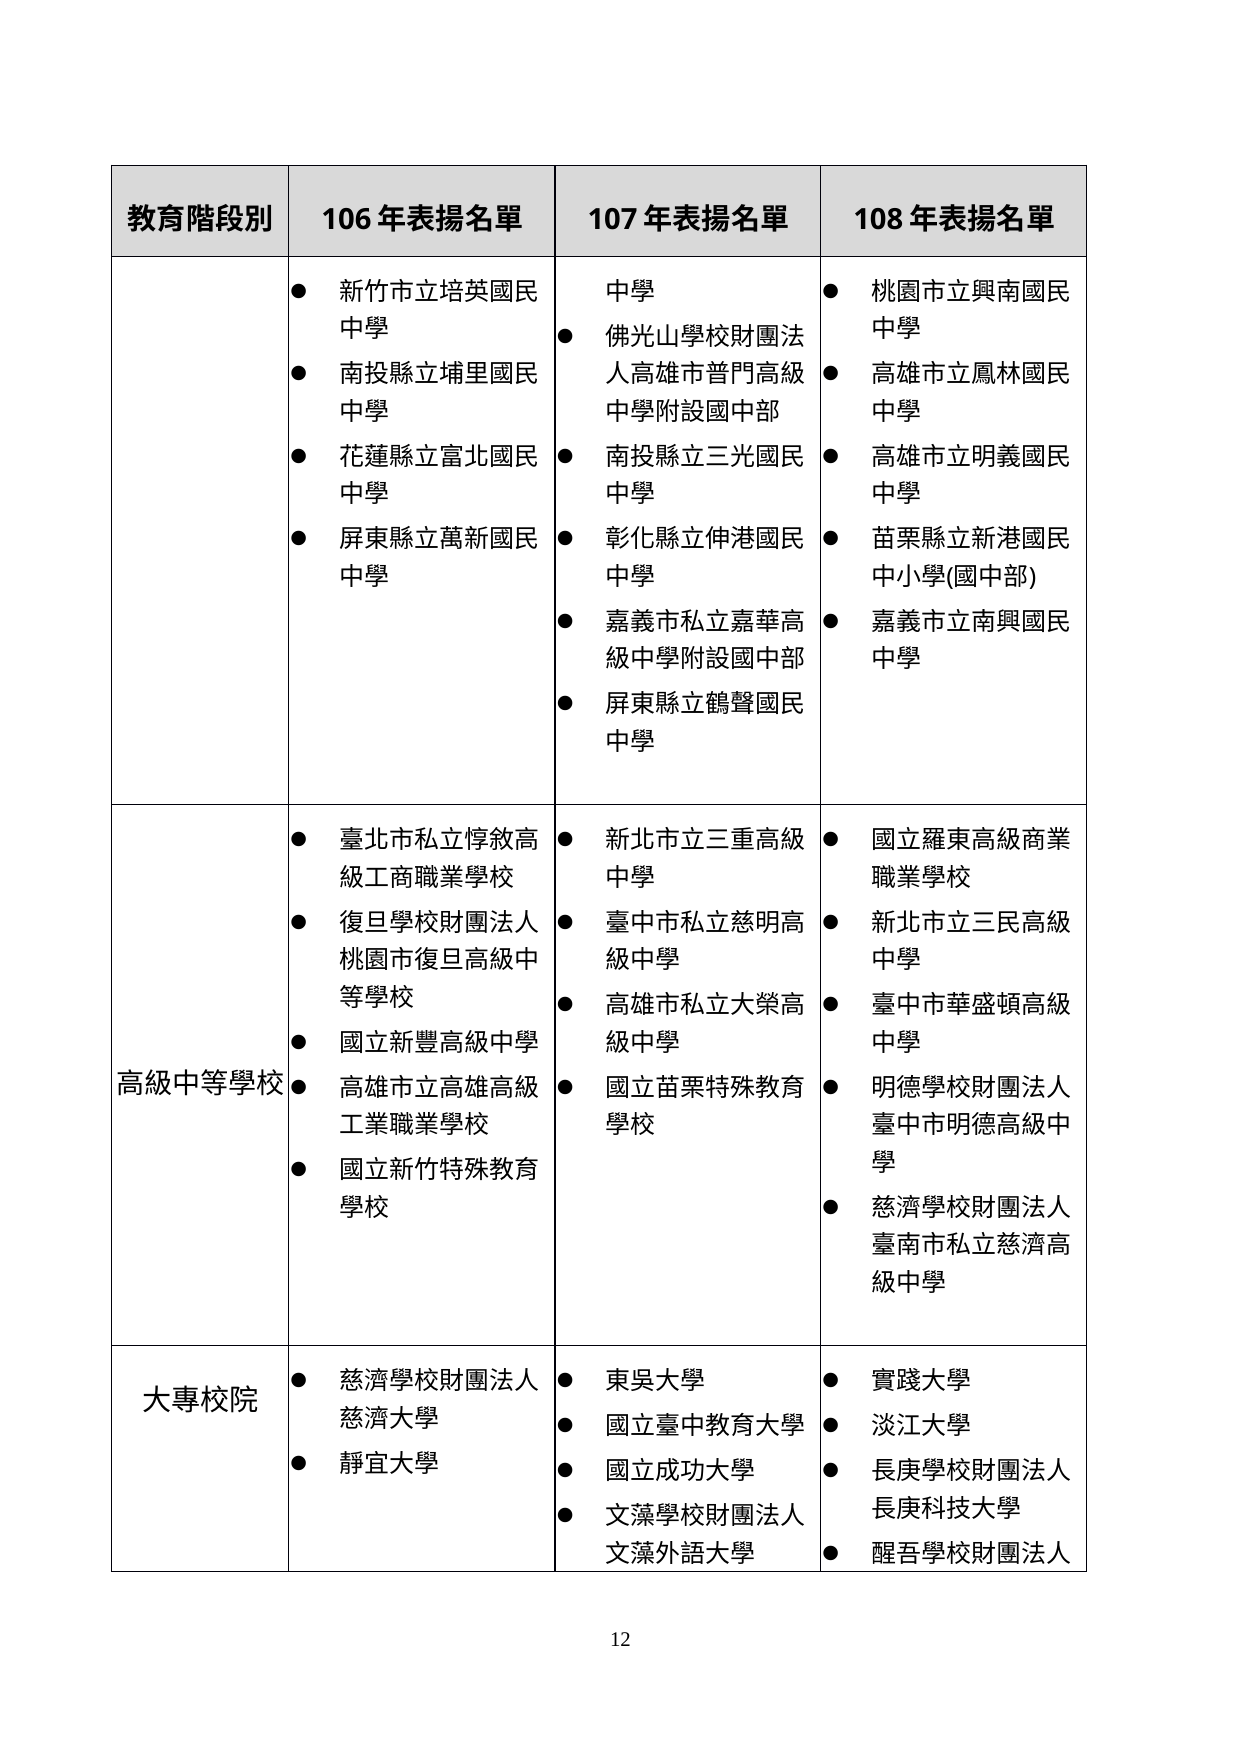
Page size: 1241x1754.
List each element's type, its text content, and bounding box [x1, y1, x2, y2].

table_header 教育階段別 [112, 166, 288, 256]
table_cell 臺北市私立惇敘高級工商職業學校 復旦學校財團法人桃園市復旦高級中等學校 國立新豐高級中學 高雄市立高雄高級工業職業學校 國立新竹特殊教育學校 [289, 805, 554, 1345]
table_cell 臺北市立蘭州國民中學 新北市立五峰國民中學 新北市立新泰國民中學 桃園市立興南國民中學 高雄市立鳳林國民中學 高雄市立明義國民中學 苗栗縣立新港國民中小學(國中部) 嘉義市立南興國民中學 [821, 257, 1086, 804]
table_cell 東吳大學 國立臺中教育大學 國立成功大學 文藻學校財團法人文藻外語大學 [556, 1346, 820, 1571]
table_header 106年表揚名單 [289, 166, 554, 256]
table_cell 新北市立三重高級中學 臺中市私立慈明高級中學 高雄市私立大榮高級中學 國立苗栗特殊教育學校 [556, 805, 820, 1345]
table_header 107年表揚名單 [556, 166, 820, 256]
table_cell 實踐大學 淡江大學 長庚學校財團法人長庚科技大學 醒吾學校財團法人醒吾科技大學 輔英科技大學 海軍軍官學校 [821, 1346, 1086, 1571]
table_cell 高級中等學校 [112, 805, 288, 1345]
table_header 108年表揚名單 [821, 166, 1086, 256]
table_cell 國立羅東高級商業職業學校 新北市立三民高級中學 臺中市華盛頓高級中學 明德學校財團法人臺中市明德高級中學 慈濟學校財團法人臺南市私立慈濟高級中學 [821, 805, 1086, 1345]
table_cell 大專校院 [112, 1346, 288, 1571]
table_cell 華興學校財團法人臺北市私立華興高級中等學校附設國中部 新北市立坪林國民中學 臺中市立大安國民中學 佛光山學校財團法人高雄市普門高級中學附設國中部 南投縣立三光國民中學 彰化縣立伸港國民中學 嘉義市私立嘉華高級中學附設國中部 屏東縣立鶴聲國民中學 [556, 257, 820, 804]
table_cell [112, 257, 288, 804]
table_cell 臺北市立弘道國民中學 臺南市立南化國民中學 高雄市立那瑪夏國民中學 新竹市立培英國民中學 南投縣立埔里國民中學 花蓮縣立富北國民中學 屏東縣立萬新國民中學 [289, 257, 554, 804]
table_cell 慈濟學校財團法人慈濟大學 靜宜大學 [289, 1346, 554, 1571]
